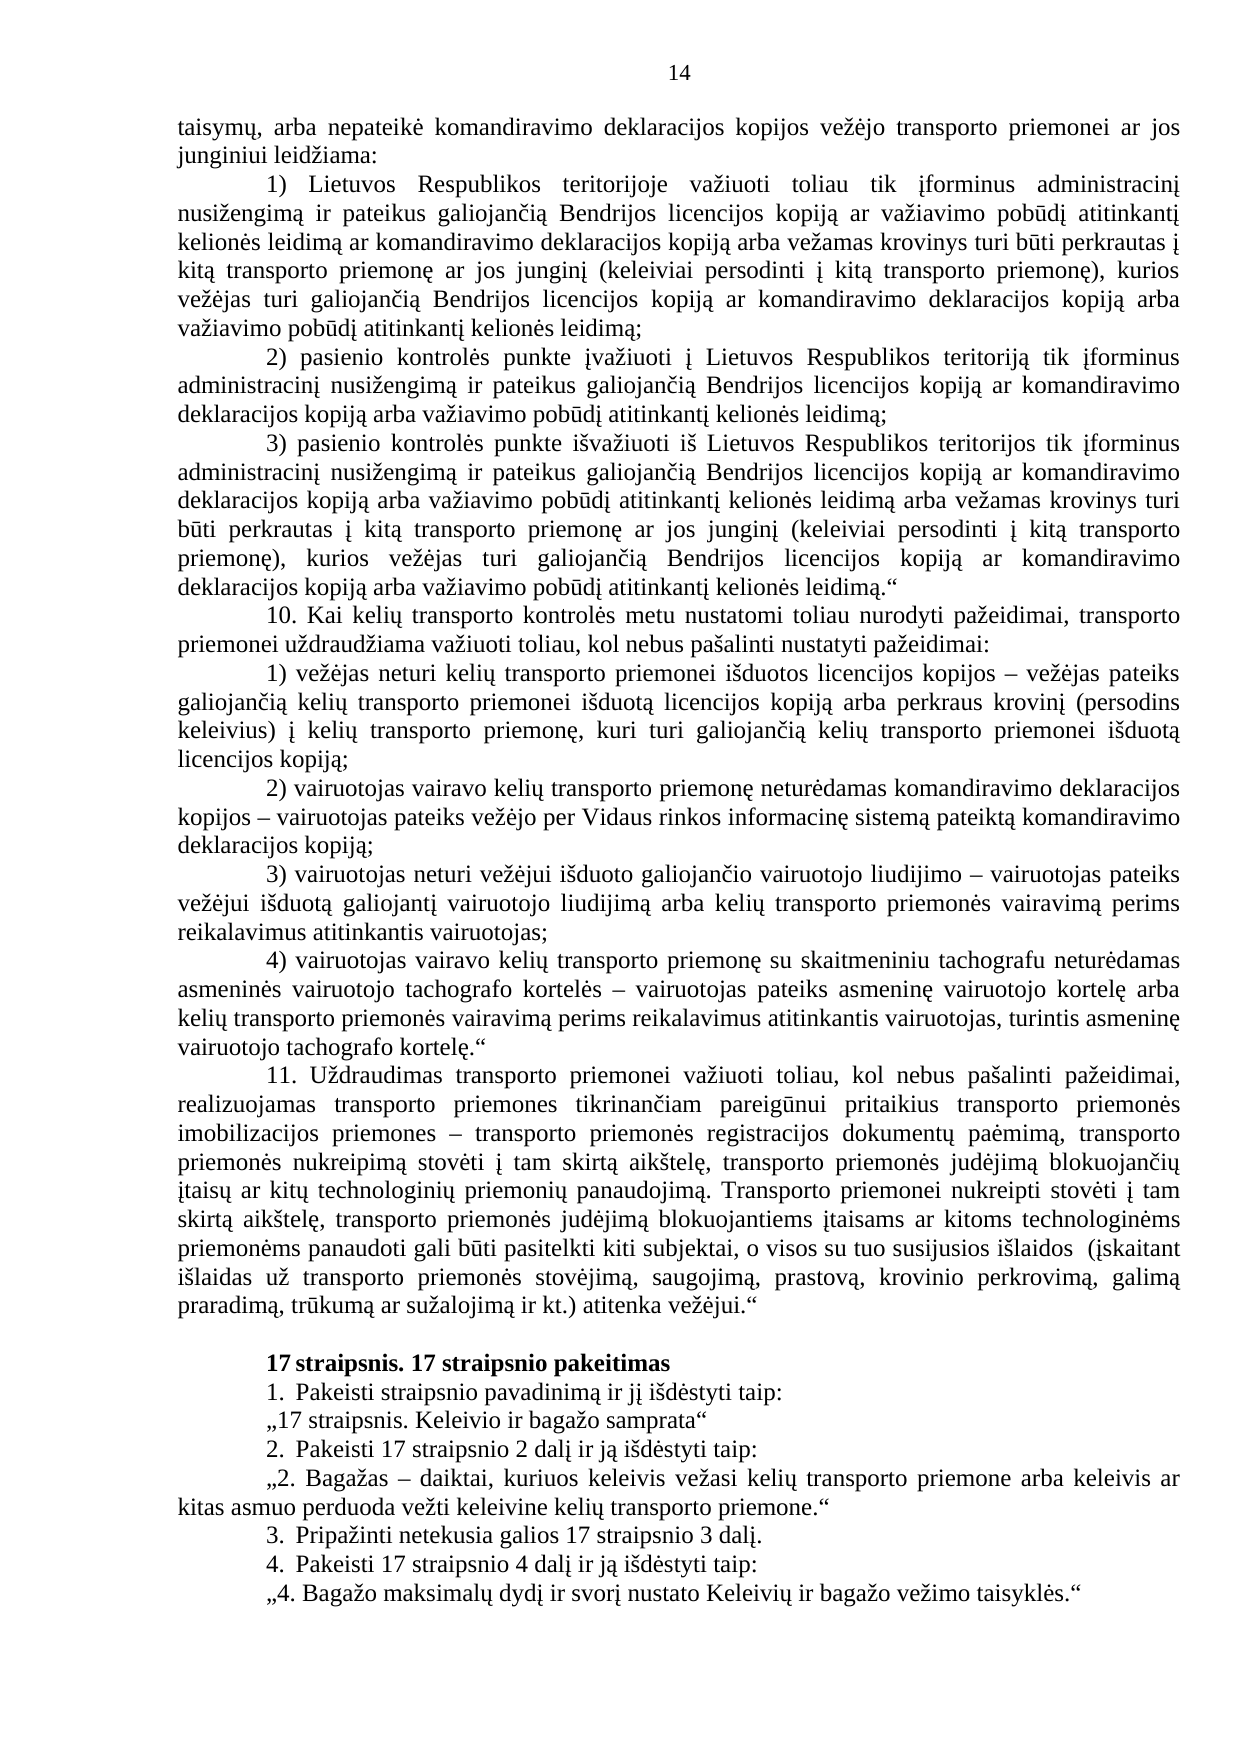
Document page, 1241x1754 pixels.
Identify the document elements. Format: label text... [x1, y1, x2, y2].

text 1) vežėjas neturi kelių transporto priemonei išduotos licencijos kopijos – vežėjas pateiks galiojančią kelių transporto priemonei išduotą licencijos kopiją arba perkraus krovinį (persodins keleivius) į kelių transporto priemonę, kuri turi galiojančią kelių transporto priemonei išduotą licencijos kopiją; [177, 658, 1181, 773]
text 10. Kai kelių transporto kontrolės metu nustatomi toliau nurodyti pažeidimai, transporto priemonei uždraudžiama važiuoti toliau, kol nebus pašalinti nustatyti pažeidimai: [177, 601, 1181, 658]
text 3) vairuotojas neturi vežėjui išduoto galiojančio vairuotojo liudijimo – vairuotojas pateiks vežėjui išduotą galiojantį vairuotojo liudijimą arba kelių transporto priemonės vairavimą perims reikalavimus atitinkantis vairuotojas; [177, 859, 1181, 946]
text „4. Bagažo maksimalų dydį ir svorį nustato Keleivių ir bagažo vežimo taisyklės.“ [177, 1578, 1181, 1607]
text 2. Pakeisti 17 straipsnio 2 dalį ir ją išdėstyti taip: [177, 1434, 1181, 1463]
text 3. Pripažinti netekusia galios 17 straipsnio 3 dalį. [177, 1521, 1181, 1549]
text 2) pasienio kontrolės punkte įvažiuoti į Lietuvos Respublikos teritoriją tik įforminus administracinį nusižengimą ir pateikus galiojančią Bendrijos licencijos kopiją ar komandiravimo deklaracijos kopiją arba važiavimo pobūdį atitinkantį kelionės leidimą; [177, 342, 1181, 428]
text 4) vairuotojas vairavo kelių transporto priemonę su skaitmeniniu tachografu neturėdamas asmeninės vairuotojo tachografo kortelės – vairuotojas pateiks asmeninę vairuotojo kortelę arba kelių transporto priemonės vairavimą perims reikalavimus atitinkantis vairuotojas, turintis asmeninę vairuotojo tachografo kortelę.“ [177, 946, 1181, 1061]
text „2. Bagažas – daiktai, kuriuos keleivis vežasi kelių transporto priemone arba keleivis ar kitas asmuo perduoda vežti keleivine kelių transporto priemone.“ [177, 1463, 1181, 1521]
text 3) pasienio kontrolės punkte išvažiuoti iš Lietuvos Respublikos teritorijos tik įforminus administracinį nusižengimą ir pateikus galiojančią Bendrijos licencijos kopiją ar komandiravimo deklaracijos kopiją arba važiavimo pobūdį atitinkantį kelionės leidimą arba vežamas krovinys turi būti perkrautas į kitą transporto priemonę ar jos junginį (keleiviai persodinti į kitą transporto priemonę), kurios vežėjas turi galiojančią Bendrijos licencijos kopiją ar komandiravimo deklaracijos kopiją arba važiavimo pobūdį atitinkantį kelionės leidimą.“ [177, 428, 1181, 601]
text 17 straipsnis. 17 straipsnio pakeitimas [266, 1348, 1181, 1377]
text 4. Pakeisti 17 straipsnio 4 dalį ir ją išdėstyti taip: [177, 1549, 1181, 1578]
text „17 straipsnis. Keleivio ir bagažo samprata“ [177, 1406, 1181, 1434]
text taisymų, arba nepateikė komandiravimo deklaracijos kopijos vežėjo transporto priemonei ar jos junginiui leidžiama: [177, 112, 1181, 169]
text 11. Uždraudimas transporto priemonei važiuoti toliau, kol nebus pašalinti pažeidimai, realizuojamas transporto priemones tikrinančiam pareigūnui pritaikius transporto priemonės imobilizacijos priemones – transporto priemonės registracijos dokumentų paėmimą, transporto priemonės nukreipimą stovėti į tam skirtą aikštelę, transporto priemonės judėjimą blokuojančių įtaisų ar kitų technologinių priemonių panaudojimą. Transporto priemonei nukreipti stovėti į tam skirtą aikštelę, transporto priemonės judėjimą blokuojantiems įtaisams ar kitoms technologinėms priemonėms panaudoti gali būti pasitelkti kiti subjektai, o visos su tuo susijusios išlaidos (įskaitant išlaidas už transporto priemonės stovėjimą, saugojimą, prastovą, krovinio perkrovimą, galimą praradimą, trūkumą ar sužalojimą ir kt.) atitenka vežėjui.“ [177, 1061, 1181, 1319]
text 1. Pakeisti straipsnio pavadinimą ir jį išdėstyti taip: [177, 1377, 1181, 1406]
text 1) Lietuvos Respublikos teritorijoje važiuoti toliau tik įforminus administracinį nusižengimą ir pateikus galiojančią Bendrijos licencijos kopiją ar važiavimo pobūdį atitinkantį kelionės leidimą ar komandiravimo deklaracijos kopiją arba vežamas krovinys turi būti perkrautas į kitą transporto priemonę ar jos junginį (keleiviai persodinti į kitą transporto priemonę), kurios vežėjas turi galiojančią Bendrijos licencijos kopiją ar komandiravimo deklaracijos kopiją arba važiavimo pobūdį atitinkantį kelionės leidimą; [177, 169, 1181, 342]
text 2) vairuotojas vairavo kelių transporto priemonę neturėdamas komandiravimo deklaracijos kopijos – vairuotojas pateiks vežėjo per Vidaus rinkos informacinę sistemą pateiktą komandiravimo deklaracijos kopiją; [177, 773, 1181, 859]
